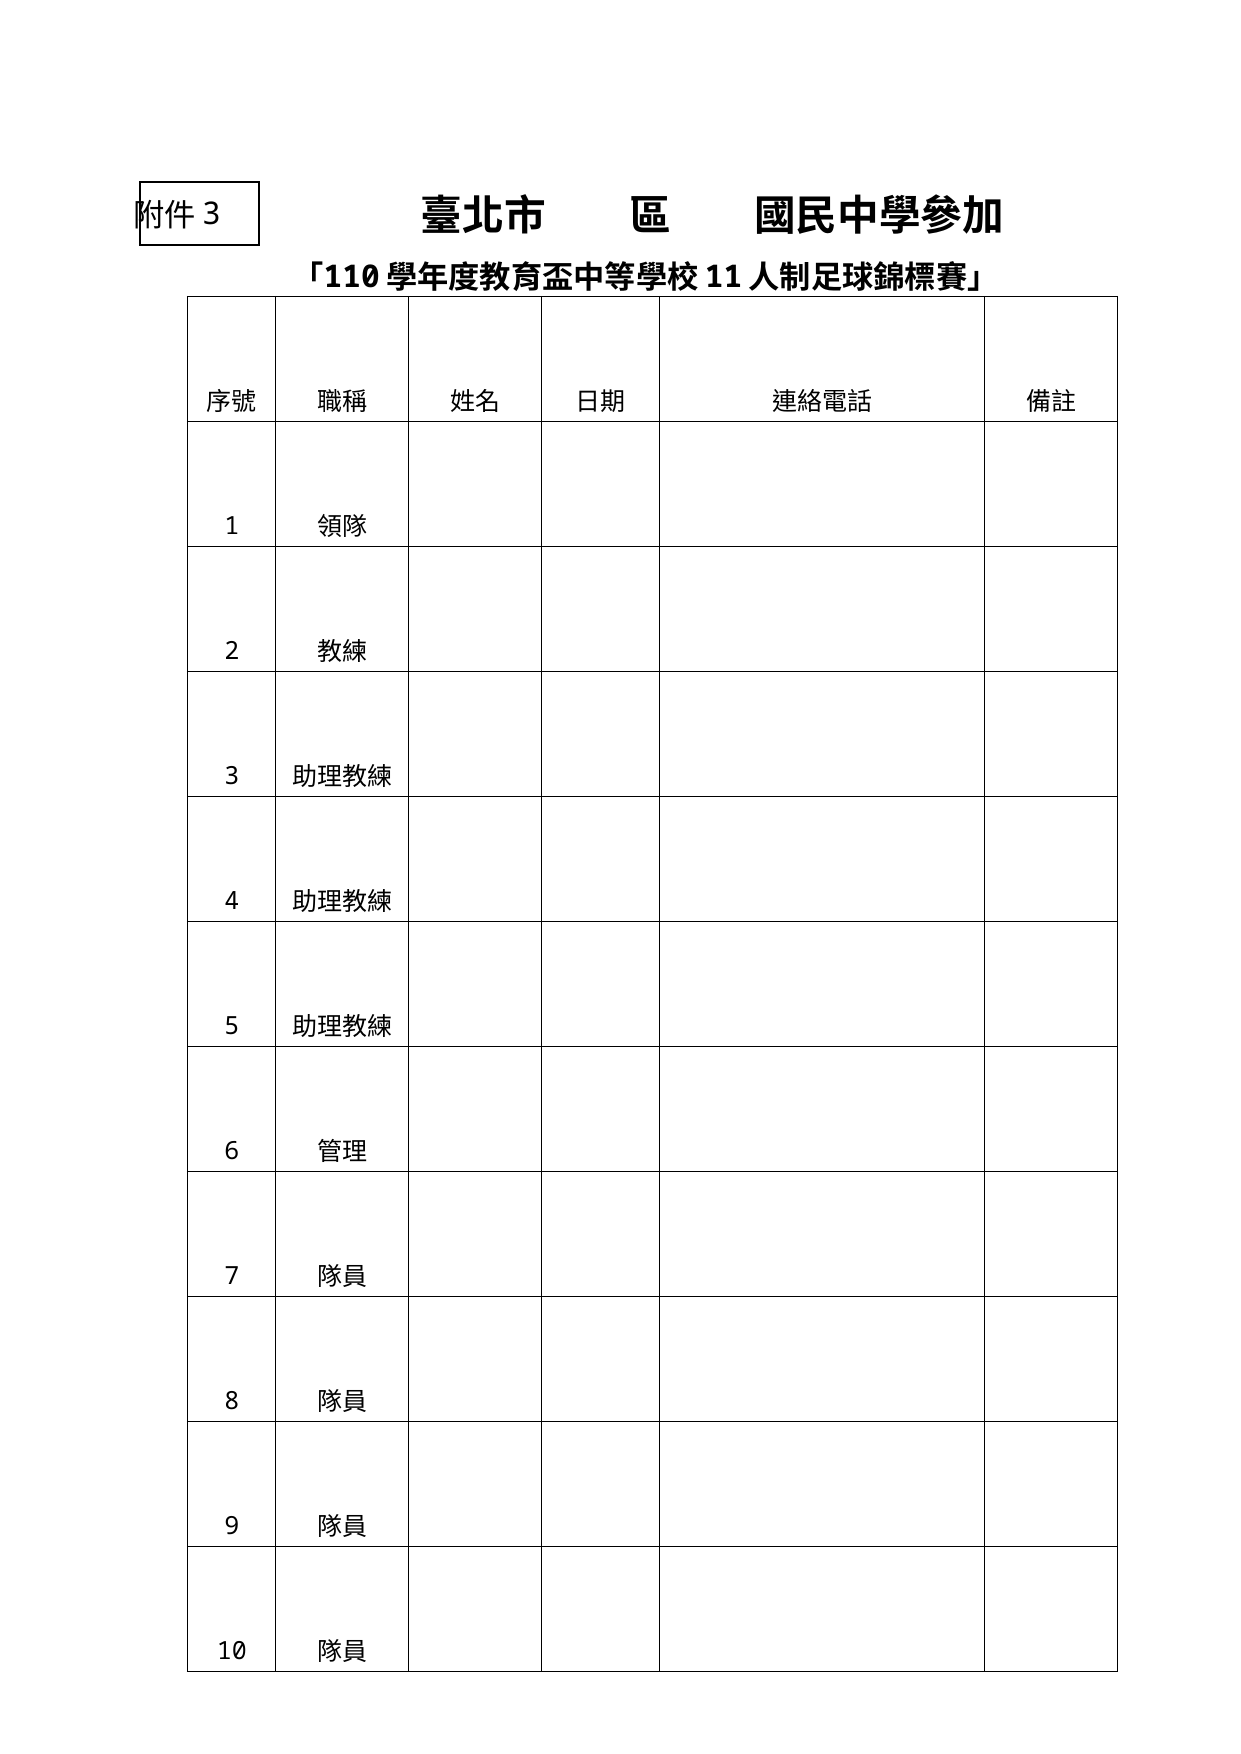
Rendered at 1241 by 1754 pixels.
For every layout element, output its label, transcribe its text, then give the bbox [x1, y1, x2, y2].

table_header 日期 [542, 297, 659, 421]
table_cell [660, 1422, 984, 1546]
table_cell [660, 1047, 984, 1171]
table_cell [542, 922, 659, 1046]
table_cell [409, 1172, 541, 1296]
text 「110學年度教育盃中等學校11人制足球錦標賽」 [143, 233, 1147, 296]
table_cell [542, 547, 659, 671]
table_cell 5 [188, 922, 275, 1046]
table_cell [985, 1297, 1117, 1421]
table_cell 助理教練 [276, 672, 408, 796]
table_cell 1 [188, 422, 275, 546]
table_cell [409, 797, 541, 921]
table_cell [985, 547, 1117, 671]
table_cell [409, 1422, 541, 1546]
table_cell [409, 922, 541, 1046]
table_cell 隊員 [276, 1297, 408, 1421]
table_cell 7 [188, 1172, 275, 1296]
text 附件3 臺北市 區 國民中學參加 [84, 171, 1053, 233]
table_cell [409, 422, 541, 546]
table_cell [985, 1422, 1117, 1546]
table_cell [542, 1422, 659, 1546]
table_cell 9 [188, 1422, 275, 1546]
table_cell [660, 547, 984, 671]
table_cell [660, 1547, 984, 1671]
table_cell [542, 797, 659, 921]
table_cell 3 [188, 672, 275, 796]
table_header 序號 [188, 297, 275, 421]
table_cell [409, 1297, 541, 1421]
table_cell [542, 1547, 659, 1671]
table_cell [985, 1172, 1117, 1296]
table_cell [985, 797, 1117, 921]
table_cell [660, 672, 984, 796]
table_cell 助理教練 [276, 922, 408, 1046]
table_cell [660, 797, 984, 921]
table_cell [542, 422, 659, 546]
table_cell [985, 1047, 1117, 1171]
table_cell 領隊 [276, 422, 408, 546]
table_cell [985, 672, 1117, 796]
table_header 備註 [985, 297, 1117, 421]
table_header 連絡電話 [660, 297, 984, 421]
table_cell 隊員 [276, 1172, 408, 1296]
table_cell [542, 672, 659, 796]
table_cell [660, 422, 984, 546]
table_cell 2 [188, 547, 275, 671]
table_cell 隊員 [276, 1547, 408, 1671]
table_cell [660, 1172, 984, 1296]
table_cell 4 [188, 797, 275, 921]
table_header 姓名 [409, 297, 541, 421]
table_cell 10 [188, 1547, 275, 1671]
table_cell 管理 [276, 1047, 408, 1171]
table_cell 6 [188, 1047, 275, 1171]
table_cell [409, 1547, 541, 1671]
table_cell [542, 1172, 659, 1296]
table_cell [660, 922, 984, 1046]
table_cell 隊員 [276, 1422, 408, 1546]
table_cell [409, 547, 541, 671]
table_cell [542, 1047, 659, 1171]
table_cell [985, 1547, 1117, 1671]
table_cell [660, 1297, 984, 1421]
table_cell 8 [188, 1297, 275, 1421]
table_header 職稱 [276, 297, 408, 421]
table_cell [542, 1297, 659, 1421]
table_cell [409, 1047, 541, 1171]
table_cell 教練 [276, 547, 408, 671]
table_cell [985, 422, 1117, 546]
table_cell [985, 922, 1117, 1046]
table_cell 助理教練 [276, 797, 408, 921]
table_cell [409, 672, 541, 796]
